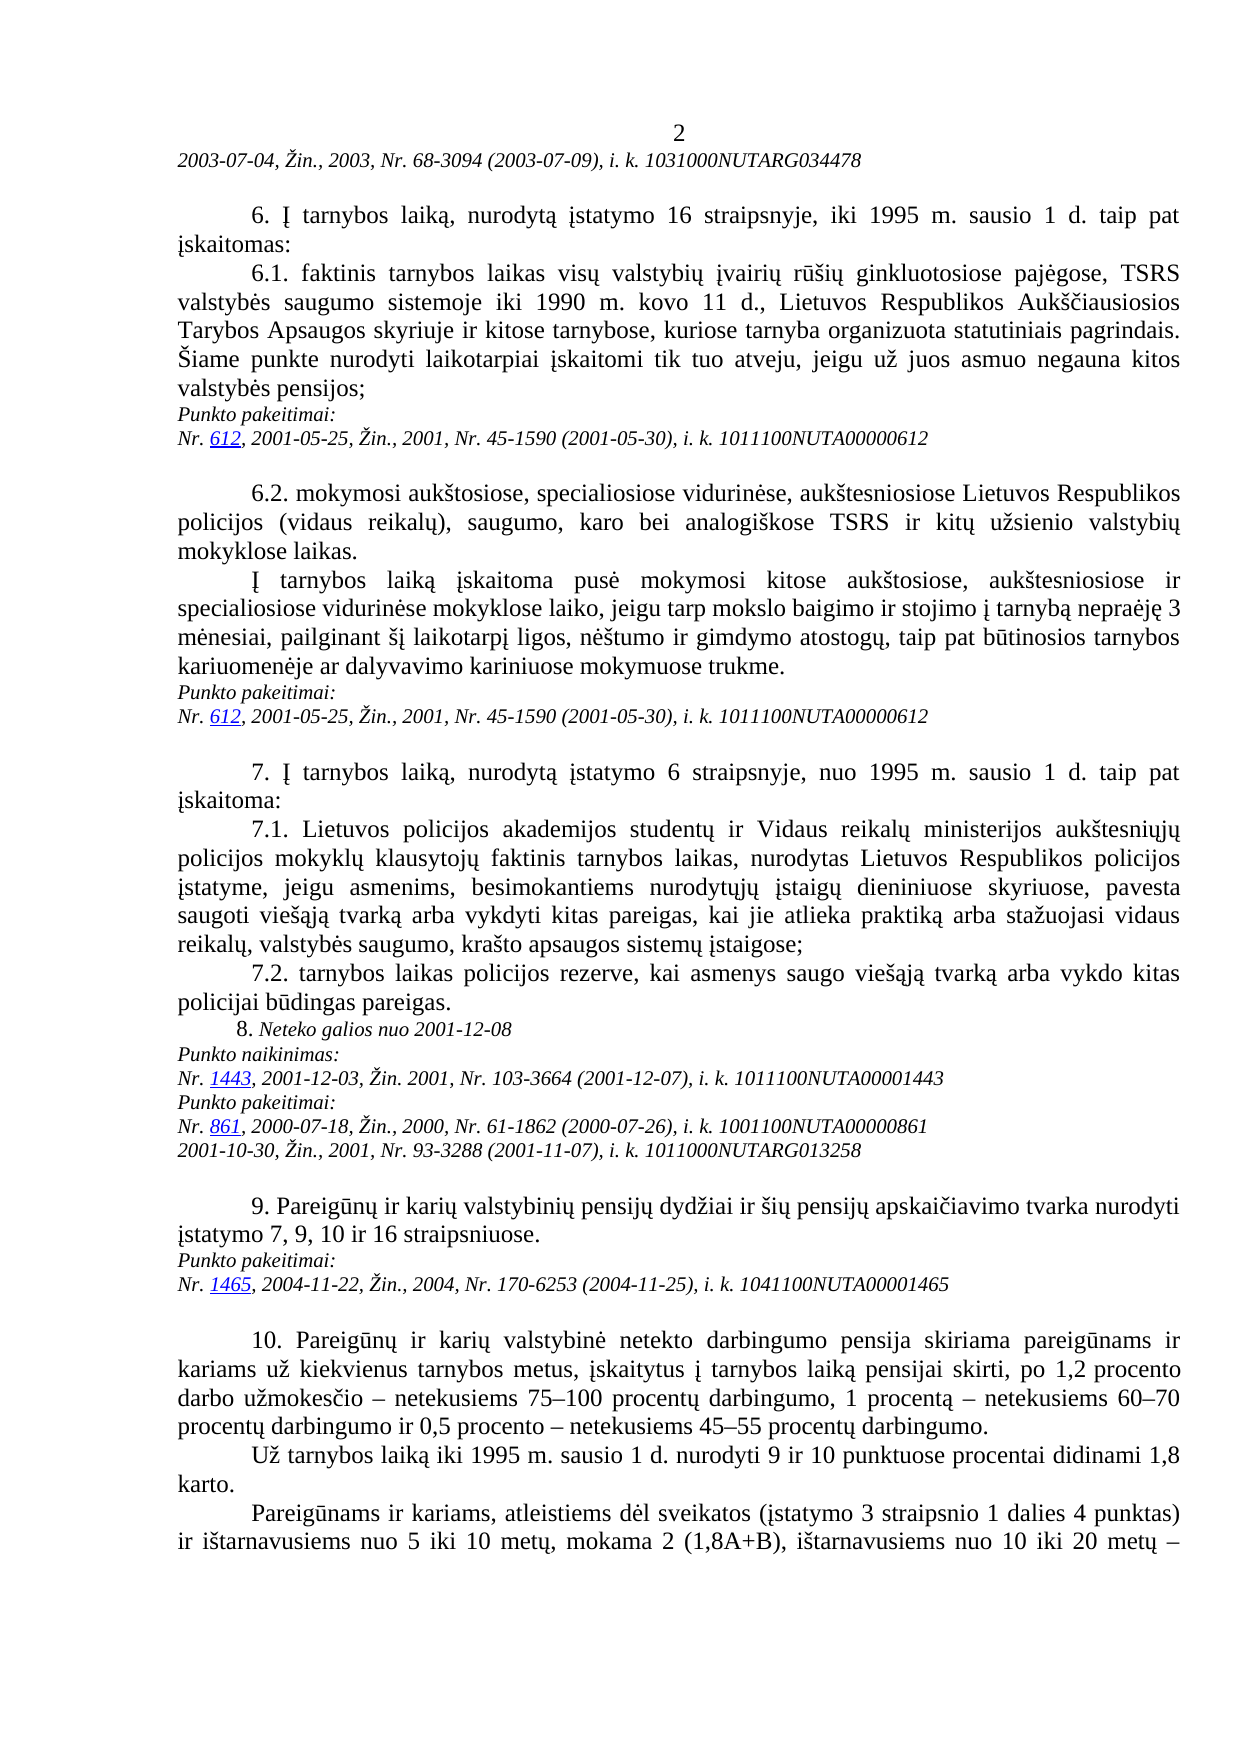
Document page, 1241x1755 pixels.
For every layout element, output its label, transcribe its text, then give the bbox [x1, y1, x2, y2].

text 7.1. Lietuvos policijos akademijos studentų ir Vidaus reikalų ministerijos aukštesniųjų policijos mokyklų klausytojų faktinis tarnybos laikas, nurodytas Lietuvos Respublikos policijos įstatyme, jeigu asmenims, besimokantiems nurodytųjų įstaigų dieniniuose skyriuose, pavesta saugoti viešąją tvarką arba vykdyti kitas pareigas, kai jie atlieka praktiką arba stažuojasi vidaus reikalų, valstybės saugumo, krašto apsaugos sistemų įstaigose; [177, 814, 1181, 958]
text Už tarnybos laiką iki 1995 m. sausio 1 d. nurodyti 9 ir 10 punktuose procentai didinami 1,8 karto. [177, 1440, 1181, 1498]
text 6. Į tarnybos laiką, nurodytą įstatymo 16 straipsnyje, iki 1995 m. sausio 1 d. taip pat įskaitomas: [177, 200, 1181, 258]
text Punkto naikinimas: [177, 1042, 1181, 1066]
text Nr. 1443, 2001-12-03, Žin. 2001, Nr. 103-3664 (2001-12-07), i. k. 1011100NUTA00001443 [177, 1066, 1181, 1090]
text Punkto pakeitimai: [177, 1248, 1181, 1272]
text 2003-07-04, Žin., 2003, Nr. 68-3094 (2003-07-09), i. k. 1031000NUTARG034478 [177, 148, 1181, 172]
text Nr. 612, 2001-05-25, Žin., 2001, Nr. 45-1590 (2001-05-30), i. k. 1011100NUTA00000612 [177, 704, 1181, 728]
text 7.2. tarnybos laikas policijos rezerve, kai asmenys saugo viešąją tvarką arba vykdo kitas policijai būdingas pareigas. [177, 958, 1181, 1015]
text Pareigūnams ir kariams, atleistiems dėl sveikatos (įstatymo 3 straipsnio 1 dalies 4 punktas) ir ištarnavusiems nuo 5 iki 10 metų, mokama 2 (1,8A+B), ištarnavusiems nuo 10 iki 20 metų – [177, 1498, 1181, 1555]
text Į tarnybos laiką įskaitoma pusė mokymosi kitose aukštosiose, aukštesniosiose ir specialiosiose vidurinėse mokyklose laiko, jeigu tarp mokslo baigimo ir stojimo į tarnybą nepraėję 3 mėnesiai, pailginant šį laikotarpį ligos, nėštumo ir gimdymo atostogų, taip pat būtinosios tarnybos kariuomenėje ar dalyvavimo kariniuose mokymuose trukme. [177, 565, 1181, 680]
text Nr. 1465, 2004-11-22, Žin., 2004, Nr. 170-6253 (2004-11-25), i. k. 1041100NUTA00001465 [177, 1272, 1181, 1296]
text 7. Į tarnybos laiką, nurodytą įstatymo 6 straipsnyje, nuo 1995 m. sausio 1 d. taip pat įskaitoma: [177, 757, 1181, 814]
text 6.2. mokymosi aukštosiose, specialiosiose vidurinėse, aukštesniosiose Lietuvos Respublikos policijos (vidaus reikalų), saugumo, karo bei analogiškose TSRS ir kitų užsienio valstybių mokyklose laikas. [177, 478, 1181, 565]
text Punkto pakeitimai: [177, 680, 1181, 704]
text 9. Pareigūnų ir karių valstybinių pensijų dydžiai ir šių pensijų apskaičiavimo tvarka nurodyti įstatymo 7, 9, 10 ir 16 straipsniuose. [177, 1191, 1181, 1248]
text Nr. 612, 2001-05-25, Žin., 2001, Nr. 45-1590 (2001-05-30), i. k. 1011100NUTA00000612 [177, 426, 1181, 450]
text 2001-10-30, Žin., 2001, Nr. 93-3288 (2001-11-07), i. k. 1011000NUTARG013258 [177, 1138, 1181, 1162]
text Punkto pakeitimai: [177, 402, 1181, 426]
text Punkto pakeitimai: [177, 1090, 1181, 1114]
text 8. Neteko galios nuo 2001-12-08 [177, 1015, 1181, 1042]
text 6.1. faktinis tarnybos laikas visų valstybių įvairių rūšių ginkluotosiose pajėgose, TSRS valstybės saugumo sistemoje iki 1990 m. kovo 11 d., Lietuvos Respublikos Aukščiausiosios Tarybos Apsaugos skyriuje ir kitose tarnybose, kuriose tarnyba organizuota statutiniais pagrindais. Šiame punkte nurodyti laikotarpiai įskaitomi tik tuo atveju, jeigu už juos asmuo negauna kitos valstybės pensijos; [177, 258, 1181, 402]
text 10. Pareigūnų ir karių valstybinė netekto darbingumo pensija skiriama pareigūnams ir kariams už kiekvienus tarnybos metus, įskaitytus į tarnybos laiką pensijai skirti, po 1,2 procento darbo užmokesčio – netekusiems 75–100 procentų darbingumo, 1 procentą – netekusiems 60–70 procentų darbingumo ir 0,5 procento – netekusiems 45–55 procentų darbingumo. [177, 1325, 1181, 1440]
text Nr. 861, 2000-07-18, Žin., 2000, Nr. 61-1862 (2000-07-26), i. k. 1001100NUTA00000861 [177, 1114, 1181, 1138]
